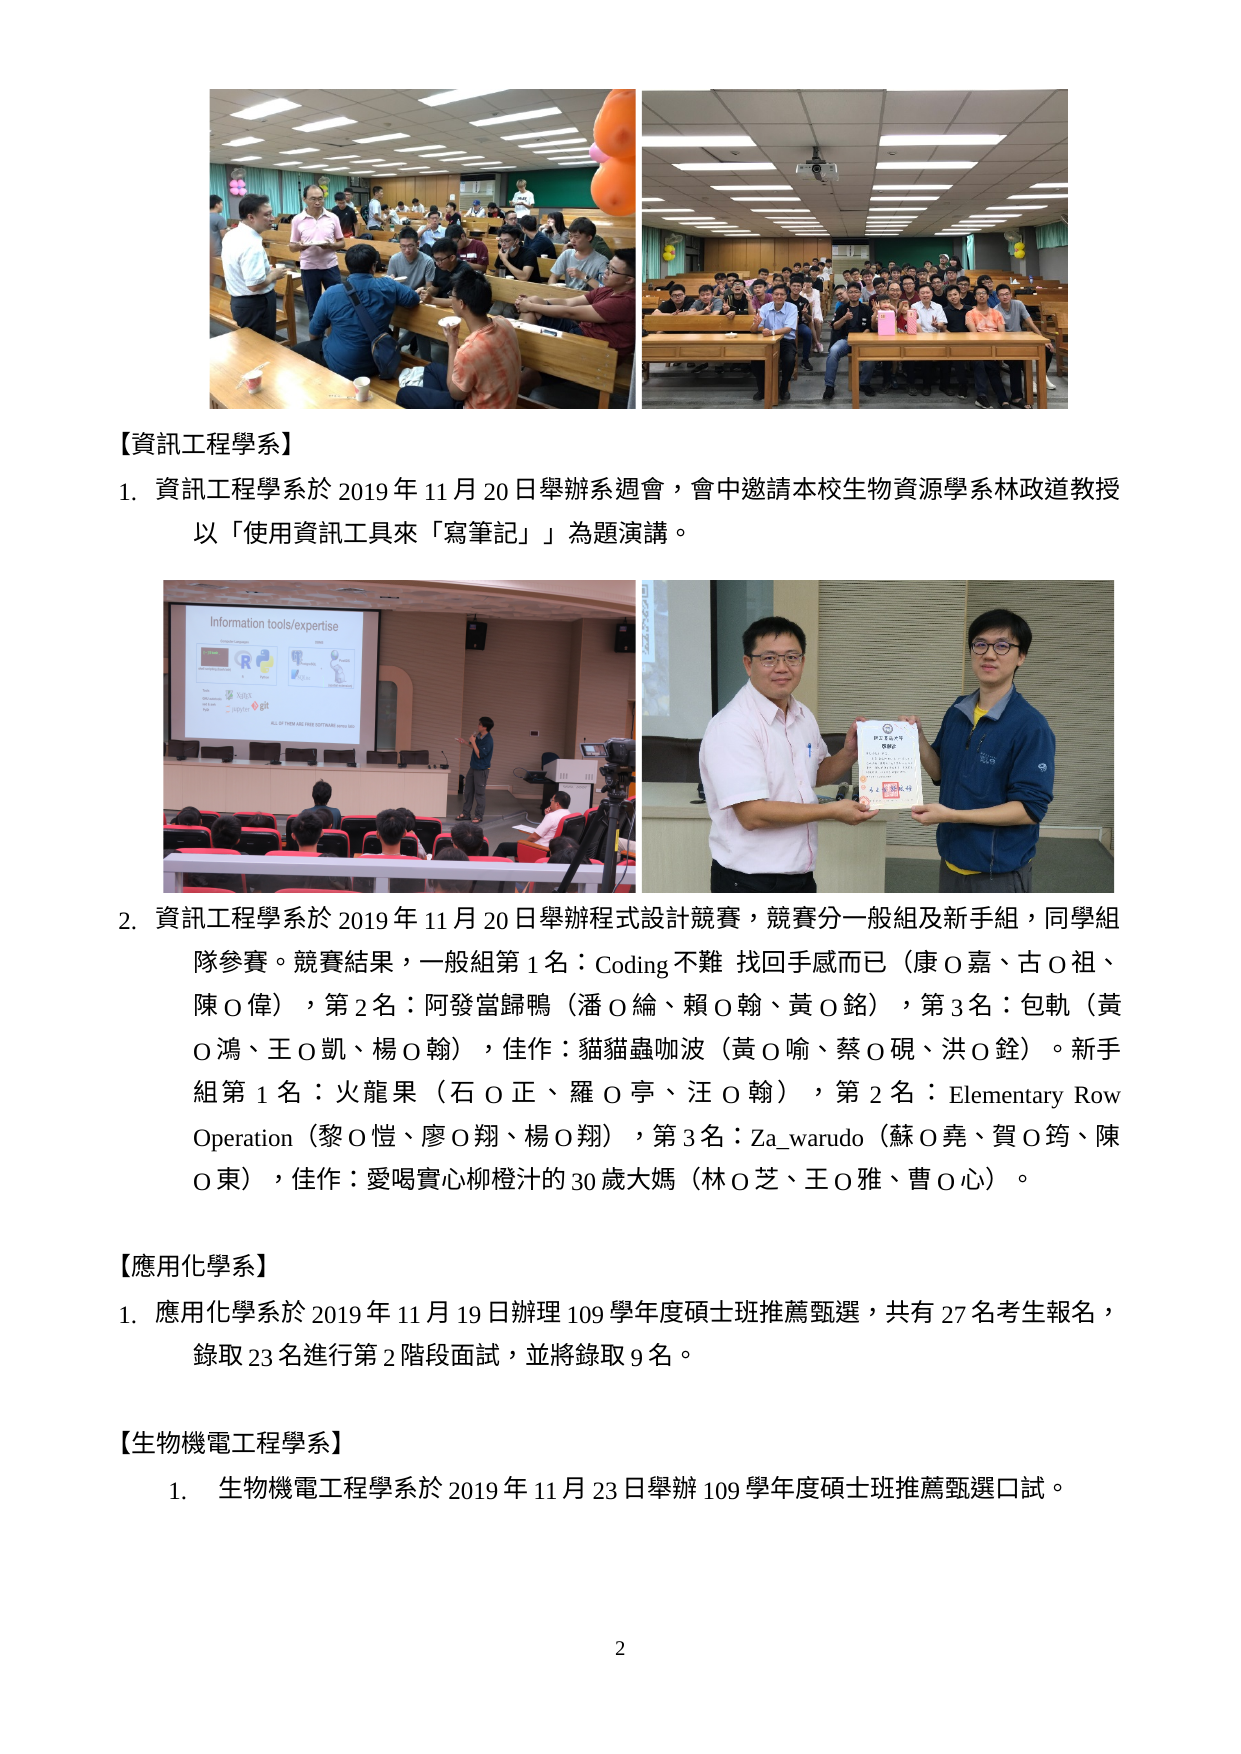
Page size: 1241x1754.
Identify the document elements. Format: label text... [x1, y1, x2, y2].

text 【生物機電工程學系】 [106, 1423, 1122, 1459]
list 生物機電工程學系於2019年11月23日舉辦109學年度碩士班推薦甄選口試。 [168, 1469, 1122, 1505]
text 【應用化學系】 [106, 1247, 1122, 1283]
list 資訊工程學系於2019年11月20日舉辦系週會，會中邀請本校生物資源學系林政道教授以「使用資訊工具來「寫筆記」」為題演講。 [118, 470, 1122, 549]
text 【資訊工程學系】 [106, 424, 1122, 460]
list 資訊工程學系於2019年11月20日舉辦程式設計競賽，競賽分一般組及新手組，同學組隊參賽。競賽結果，一般組第1名：Coding不難 找回手感而已（康O嘉、古O祖、陳O偉），第2名：阿發當歸鴨（潘O綸、賴O翰、黃O銘），第3名：包軌（黃O鴻、王O凱、楊O翰），佳作：貓貓蟲咖波（黃O喻、蔡O硯、洪O銓）。新手組第1名：火龍果（石O正、羅O亭、汪O翰），第2名：Elementary Row Operation（黎O愷、廖O翔、楊O翔），第3名：Za_warudo（蘇O堯、賀O筠、陳O東），佳作：愛喝實心柳橙汁的30歲大媽（林O芝、王O雅、曹O心）。 [118, 899, 1122, 1196]
list 應用化學系於2019年11月19日辦理109學年度碩士班推薦甄選，共有27名考生報名，錄取23名進行第2階段面試，並將錄取9名。 [118, 1292, 1122, 1372]
